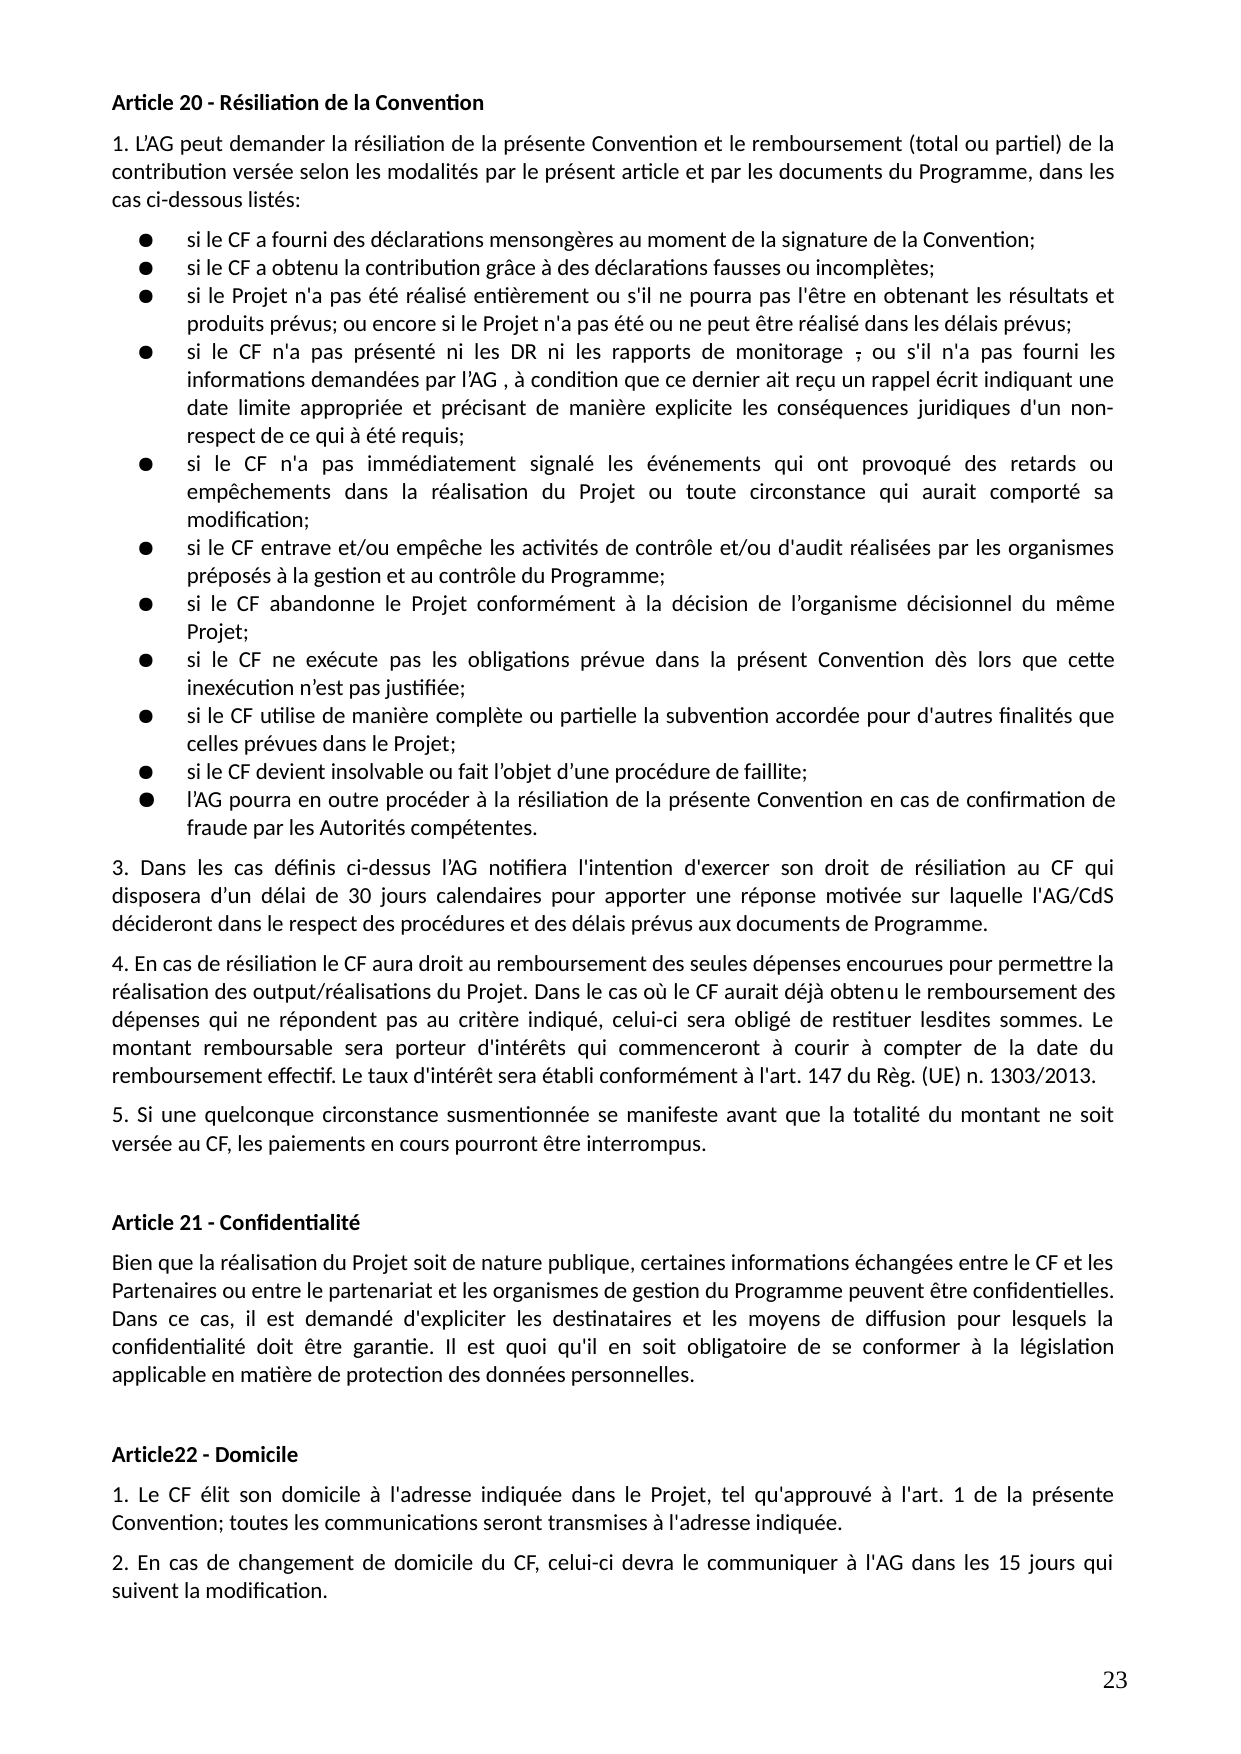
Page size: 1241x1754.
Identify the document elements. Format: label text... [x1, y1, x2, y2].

table_cell Article 21 - Confidentialité Bien que la réalisation du Projet soit de nature publique, certaines informations échangées entre le CF et les Partenaires ou entre le partenariat et les organismes de gestion du Programme peuvent être confidentielles. Dans ce cas, il est demandé d'expliciter les destinataires et les moyens de diffusion pour lesquels la confidentialité doit être garantie. Il est quoi qu'il en soit obligatoire de se conformer à la législation applicable en matière de protection des données personnelles. [106, 1202, 1122, 1434]
table_cell Article 20 - Résiliation de la Convention 1. L’AG peut demander la résiliation de la présente Convention et le remboursement (total ou partiel) de la contribution versée selon les modalités par le présent article et par les documents du Programme, dans les cas ci-dessous listés: si le CF a fourni des déclarations mensongères au moment de la signature de la Convention; si le CF a obtenu la contribution grâce à des déclarations fausses ou incomplètes; si le Projet n'a pas été réalisé entièrement ou s'il ne pourra pas l'être en obtenant les résultats et produits prévus; ou encore si le Projet n'a pas été ou ne peut être réalisé dans les délais prévus; si le CF n'a pas présenté ni les DR ni les rapports de monitorage , ou s'il n'a pas fourni les informations demandées par l’AG , à condition que ce dernier ait reçu un rappel écrit indiquant une date limite appropriée et précisant de manière explicite les conséquences juridiques d'un non-respect de ce qui à été requis; si le CF n'a pas immédiatement signalé les événements qui ont provoqué des retards ou empêchements dans la réalisation du Projet ou toute circonstance qui aurait comporté sa modification; si le CF entrave et/ou empêche les activités de contrôle et/ou d'audit réalisées par les organismes préposés à la gestion et au contrôle du Programme; si le CF abandonne le Projet conformément à la décision de l’organisme décisionnel du même Projet; si le CF ne exécute pas les obligations prévue dans la présent Convention dès lors que cette inexécution n’est pas justifiée; si le CF utilise de manière complète ou partielle la subvention accordée pour d'autres finalités que celles prévues dans le Projet; si le CF devient insolvable ou fait l’objet d’une procédure de faillite; l’AG pourra en outre procéder à la résiliation de la présente Convention en cas de confirmation de fraude par les Autorités compétentes. 3. Dans les cas définis ci-dessus l’AG notifiera l'intention d'exercer son droit de résiliation au CF qui disposera d’un délai de 30 jours calendaires pour apporter une réponse motivée sur laquelle l'AG/CdS décideront dans le respect des procédures et des délais prévus aux documents de Programme. 4. En cas de résiliation le CF aura droit au remboursement des seules dépenses encourues pour permettre la réalisation des output/réalisations du Projet. Dans le cas où le CF aurait déjà obtenu le remboursement des dépenses qui ne répondent pas au critère indiqué, celui-ci sera obligé de restituer lesdites sommes. Le montant remboursable sera porteur d'intérêts qui commenceront à courir à compter de la date du remboursement effectif. Le taux d'intérêt sera établi conformément à l'art. 147 du Règ. (UE) n. 1303/2013. 5. Si une quelconque circonstance susmentionnée se manifeste avant que la totalité du montant ne soit versée au CF, les paiements en cours pourront être interrompus. [106, 83, 1122, 1202]
table_cell Article22 - Domicile 1. Le CF élit son domicile à l'adresse indiquée dans le Projet, tel qu'approuvé à l'art. 1 de la présente Convention; toutes les communications seront transmises à l'adresse indiquée. 2. En cas de changement de domicile du CF, celui-ci devra le communiquer à l'AG dans les 15 jours qui suivent la modification. [106, 1434, 1122, 1610]
